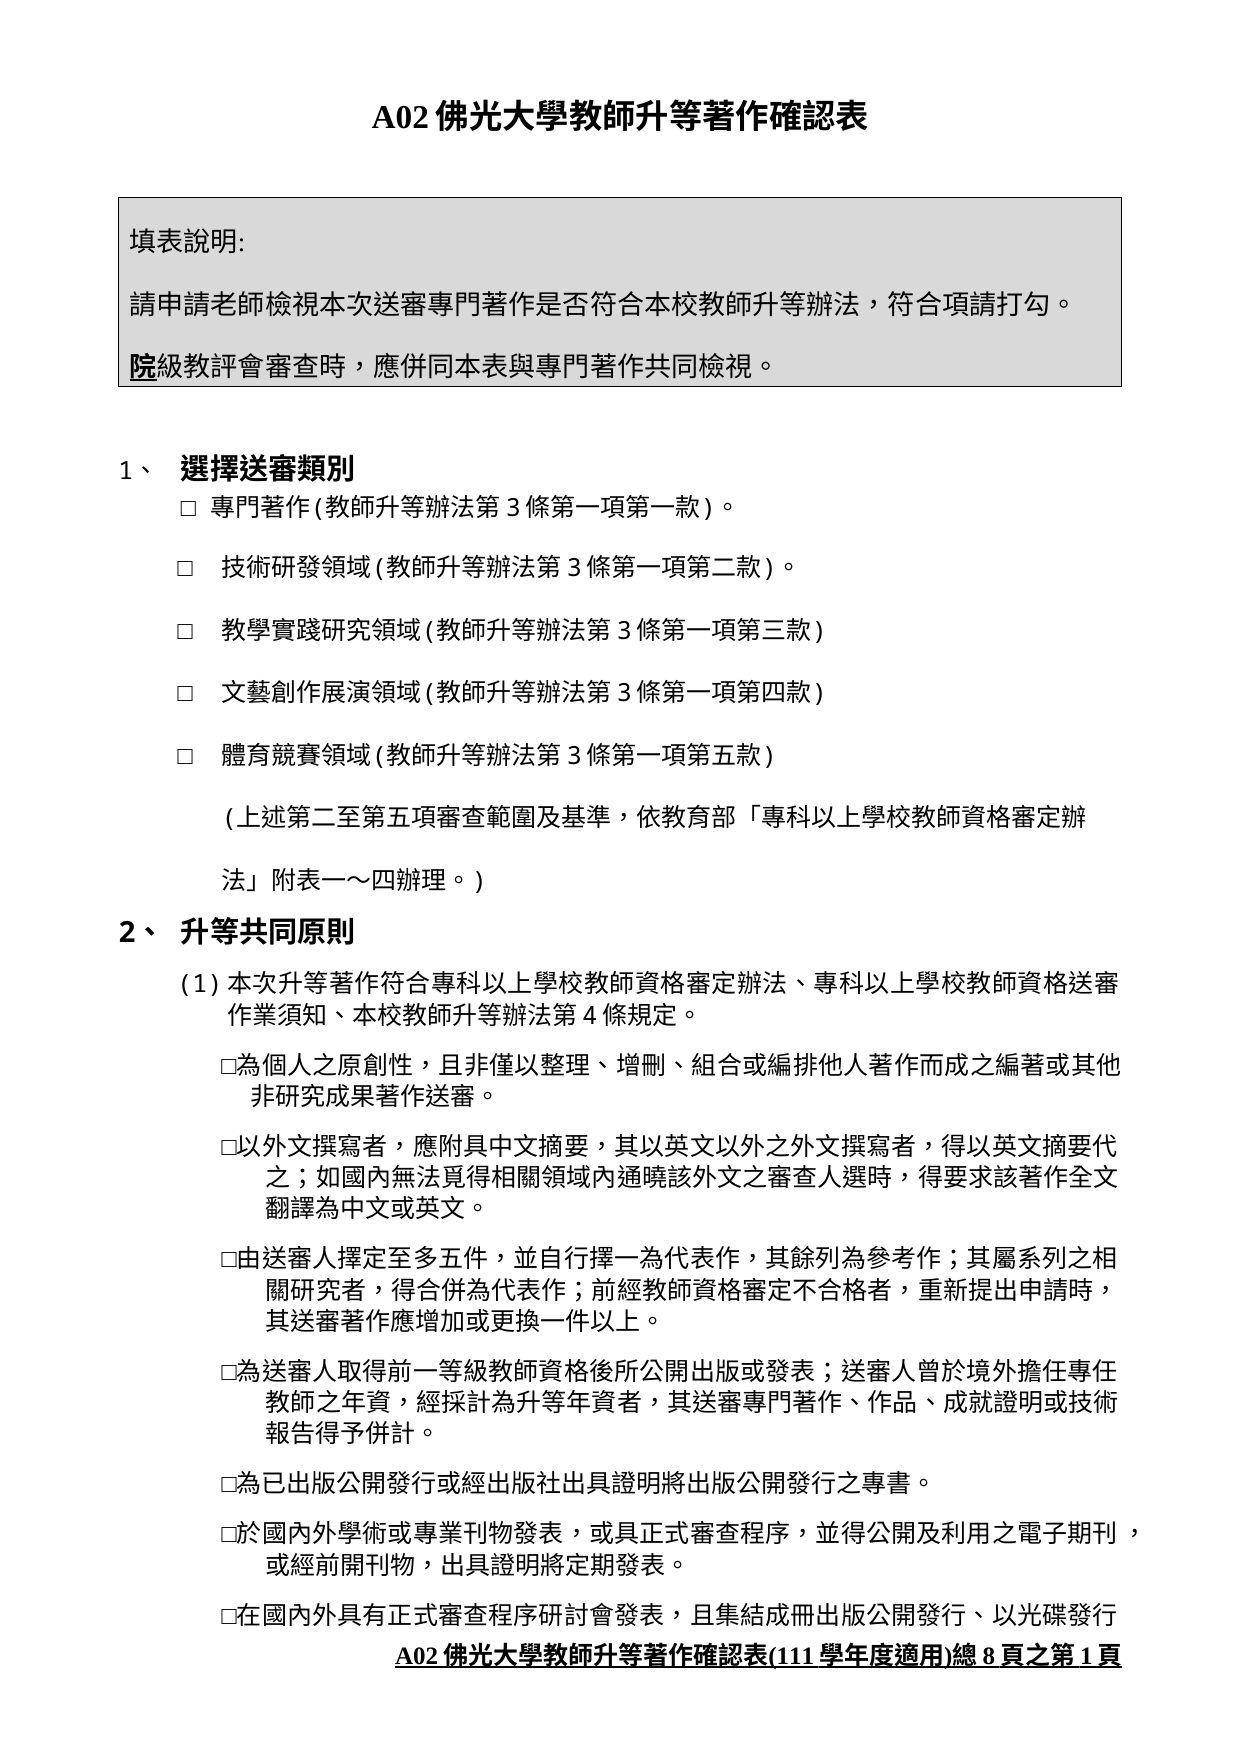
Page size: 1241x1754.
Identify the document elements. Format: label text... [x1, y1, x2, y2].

list 技術研發領域(教師升等辦法第3條第一項第二款)。 [177, 524, 1122, 587]
text □由送審人擇定至多五件，並自行擇一為代表作，其餘列為參考作；其屬系列之相關研究者，得合併為代表作；前經教師資格審定不合格者，重新提出申請時，其送審著作應增加或更換一件以上。 [221, 1243, 1122, 1337]
table_header 填表說明: 請申請老師檢視本次送審專門著作是否符合本校教師升等辦法，符合項請打勾。 院級教評會審查時，應併同本表與專門著作共同檢視。 [119, 198, 1121, 386]
list 文藝創作展演領域(教師升等辦法第3條第一項第四款) [177, 649, 1122, 712]
list 教學實踐研究領域(教師升等辦法第3條第一項第三款) [177, 587, 1122, 649]
list 升等共同原則 [118, 918, 1122, 949]
text □在國內外具有正式審查程序研討會發表，且集結成冊出版公開發行、以光碟發行 [221, 1599, 1122, 1630]
text □以外文撰寫者，應附具中文摘要，其以英文以外之外文撰寫者，得以英文摘要代之；如國內無法覓得相關領域內通曉該外文之審查人選時，得要求該著作全文翻譯為中文或英文。 [221, 1130, 1122, 1224]
text A02佛光大學教師升等著作確認表 [118, 72, 1122, 134]
list 選擇送審類別 [118, 449, 1122, 487]
text □為送審人取得前一等級教師資格後所公開出版或發表；送審人曾於境外擔任專任教師之年資，經採計為升等年資者，其送審專門著作、作品、成就證明或技術報告得予併計。 [221, 1355, 1122, 1449]
text □ 專門著作(教師升等辦法第3條第一項第一款)。 [181, 487, 1122, 524]
text □為個人之原創性，且非僅以整理、增刪、組合或編排他人著作而成之編著或其他非研究成果著作送審。 [221, 1049, 1122, 1112]
list 體育競賽領域(教師升等辦法第3條第一項第五款) (上述第二至第五項審查範圍及基準，依教育部「專科以上學校教師資格審定辦法」附表一～四辦理。) [177, 712, 1122, 899]
list 本次升等著作符合專科以上學校教師資格審定辦法、專科以上學校教師資格送審作業須知、本校教師升等辦法第4條規定。 [177, 968, 1122, 1030]
text □於國內外學術或專業刊物發表，或具正式審查程序，並得公開及利用之電子期刊，或經前開刊物，出具證明將定期發表。 [221, 1518, 1122, 1580]
text □為已出版公開發行或經出版社出具證明將出版公開發行之專書。 [221, 1468, 1122, 1499]
